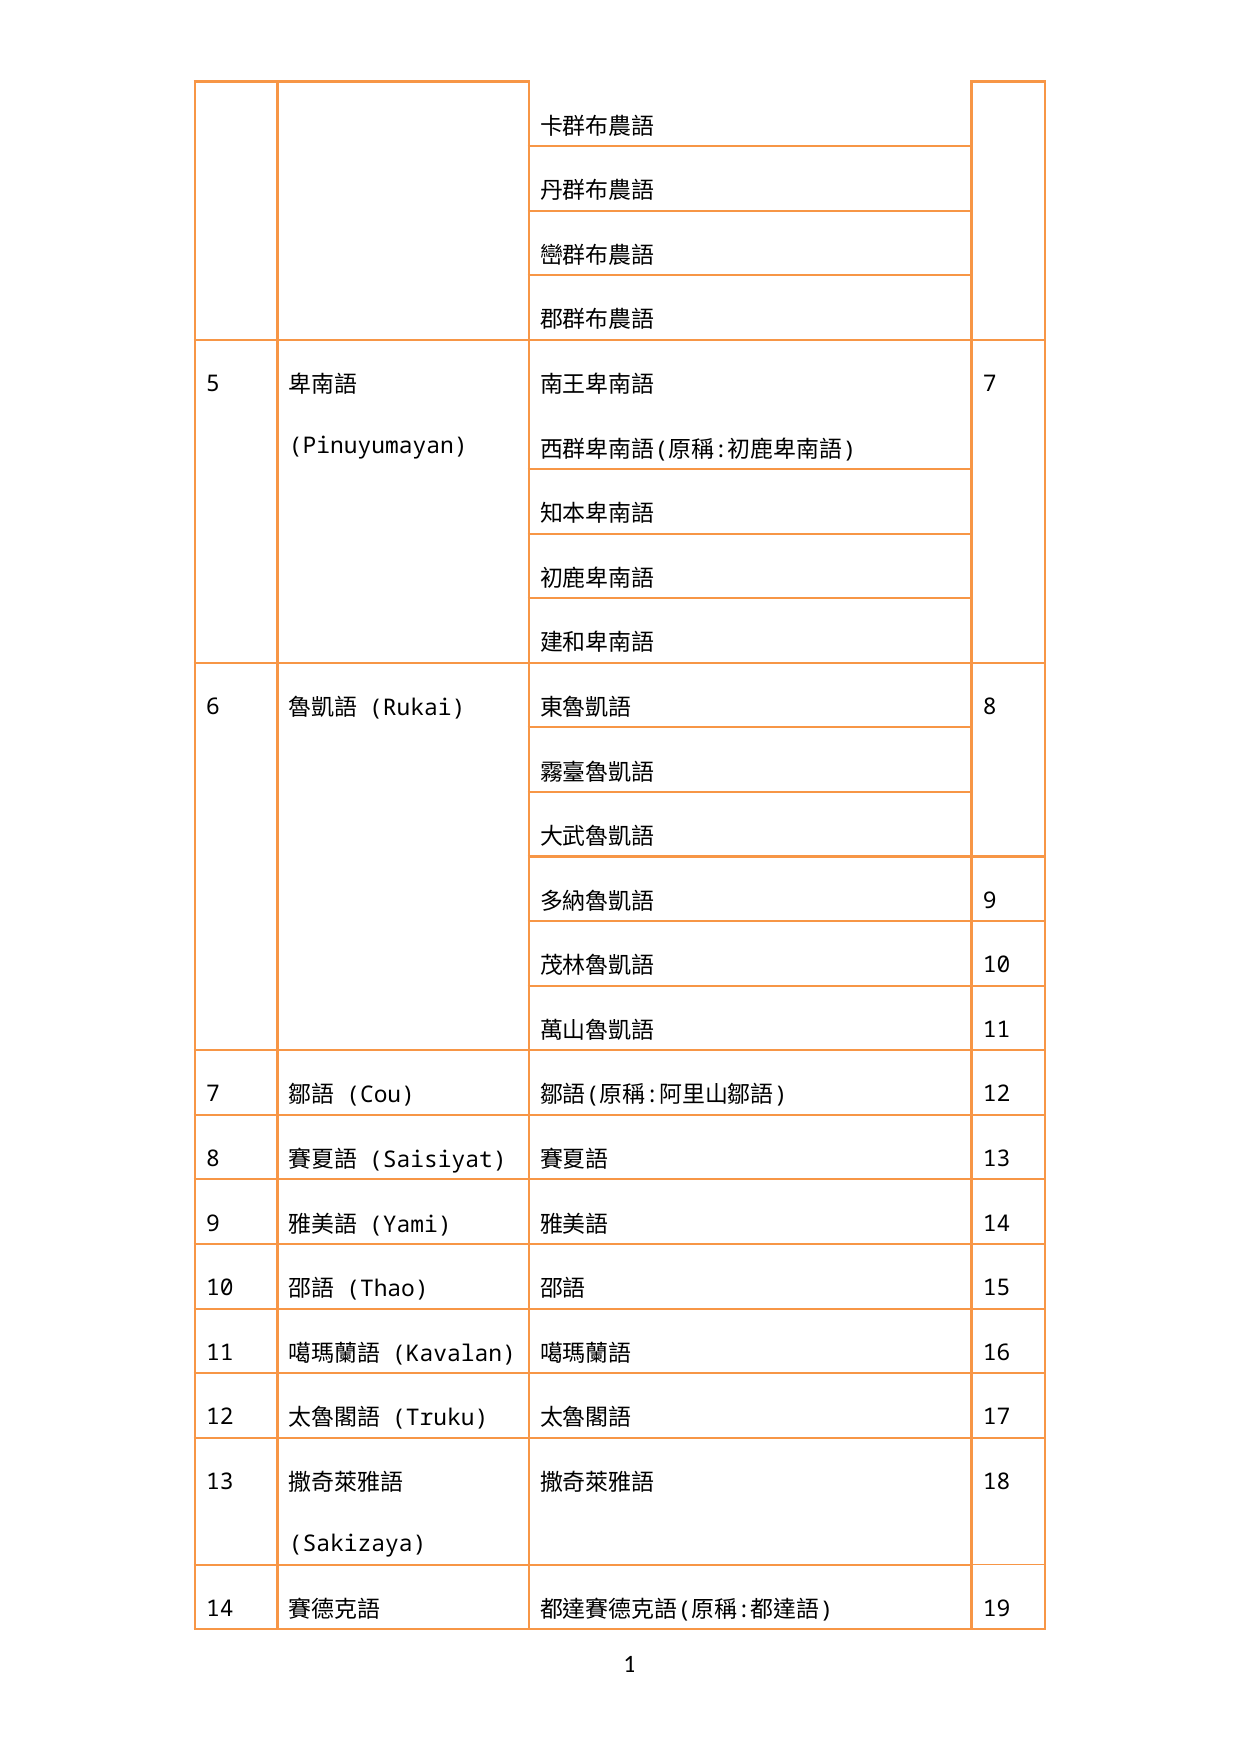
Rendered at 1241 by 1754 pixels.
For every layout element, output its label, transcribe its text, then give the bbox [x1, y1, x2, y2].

table_cell 噶瑪蘭語 (Kavalan) [279, 1310, 528, 1372]
table_cell 建和卑南語 [530, 599, 970, 662]
table_cell 初鹿卑南語 [530, 535, 970, 597]
table_cell 7 [196, 1051, 276, 1114]
table_cell 西群卑南語(原稱:初鹿卑南語) [530, 403, 970, 468]
table_cell 賽德克語 [279, 1566, 528, 1628]
table_cell 9 [973, 858, 1044, 920]
table_cell 13 [973, 1116, 1044, 1178]
table_cell 9 [196, 1180, 276, 1243]
table_cell 雅美語 [530, 1180, 970, 1243]
table_cell 賽夏語 [530, 1116, 970, 1178]
table_cell 11 [196, 1310, 276, 1372]
table_cell 撒奇萊雅語 [530, 1439, 970, 1564]
table_cell 邵語 [530, 1245, 970, 1307]
table_cell 萬山魯凱語 [530, 987, 970, 1049]
table_cell 丹群布農語 [530, 147, 970, 209]
table_cell 8 [196, 1116, 276, 1178]
table_cell 大武魯凱語 [530, 793, 970, 855]
table_cell 巒群布農語 [530, 212, 970, 274]
table_cell 太魯閣語 [530, 1374, 970, 1437]
table_cell 雅美語 (Yami) [279, 1180, 528, 1243]
table_cell 卡群布農語 [530, 80, 970, 145]
table_cell 知本卑南語 [530, 470, 970, 532]
table_cell [196, 83, 276, 339]
table_cell 鄒語 (Cou) [279, 1051, 528, 1114]
table_cell 10 [196, 1245, 276, 1307]
table_cell 5 [196, 341, 276, 662]
table_cell [279, 83, 528, 339]
table_cell 12 [196, 1374, 276, 1437]
table_cell 16 [973, 1310, 1044, 1372]
table_cell 19 [973, 1565, 1044, 1628]
table_cell 魯凱語 (Rukai) [279, 664, 528, 1049]
table_cell 17 [973, 1374, 1044, 1437]
table_cell 6 [196, 664, 276, 1049]
table_cell 14 [973, 1180, 1044, 1243]
table_cell 賽夏語 (Saisiyat) [279, 1116, 528, 1178]
table_cell 鄒語(原稱:阿里山鄒語) [530, 1051, 970, 1114]
table_cell [973, 83, 1044, 339]
table_cell 11 [973, 987, 1044, 1049]
table_cell 撒奇萊雅語(Sakizaya) [279, 1439, 528, 1564]
table_cell 14 [196, 1566, 276, 1628]
table_cell 12 [973, 1051, 1044, 1114]
table_cell 邵語 (Thao) [279, 1245, 528, 1307]
table_cell 8 [973, 664, 1044, 855]
table_cell 噶瑪蘭語 [530, 1310, 970, 1372]
table_cell 13 [196, 1439, 276, 1564]
table_cell 南王卑南語 [530, 341, 970, 403]
table_cell 7 [973, 341, 1044, 662]
table_cell 霧臺魯凱語 [530, 728, 970, 791]
table_cell 18 [973, 1439, 1044, 1564]
table_cell 太魯閣語 (Truku) [279, 1374, 528, 1437]
table_cell 多納魯凱語 [530, 858, 970, 920]
table_cell 東魯凱語 [530, 664, 970, 726]
table_cell 都達賽德克語(原稱:都達語) [530, 1566, 970, 1628]
table_cell 茂林魯凱語 [530, 922, 970, 984]
table_cell 卑南語 (Pinuyumayan) [279, 341, 528, 662]
table_cell 10 [973, 922, 1044, 984]
table_cell 15 [973, 1245, 1044, 1307]
table_cell 郡群布農語 [530, 276, 970, 339]
